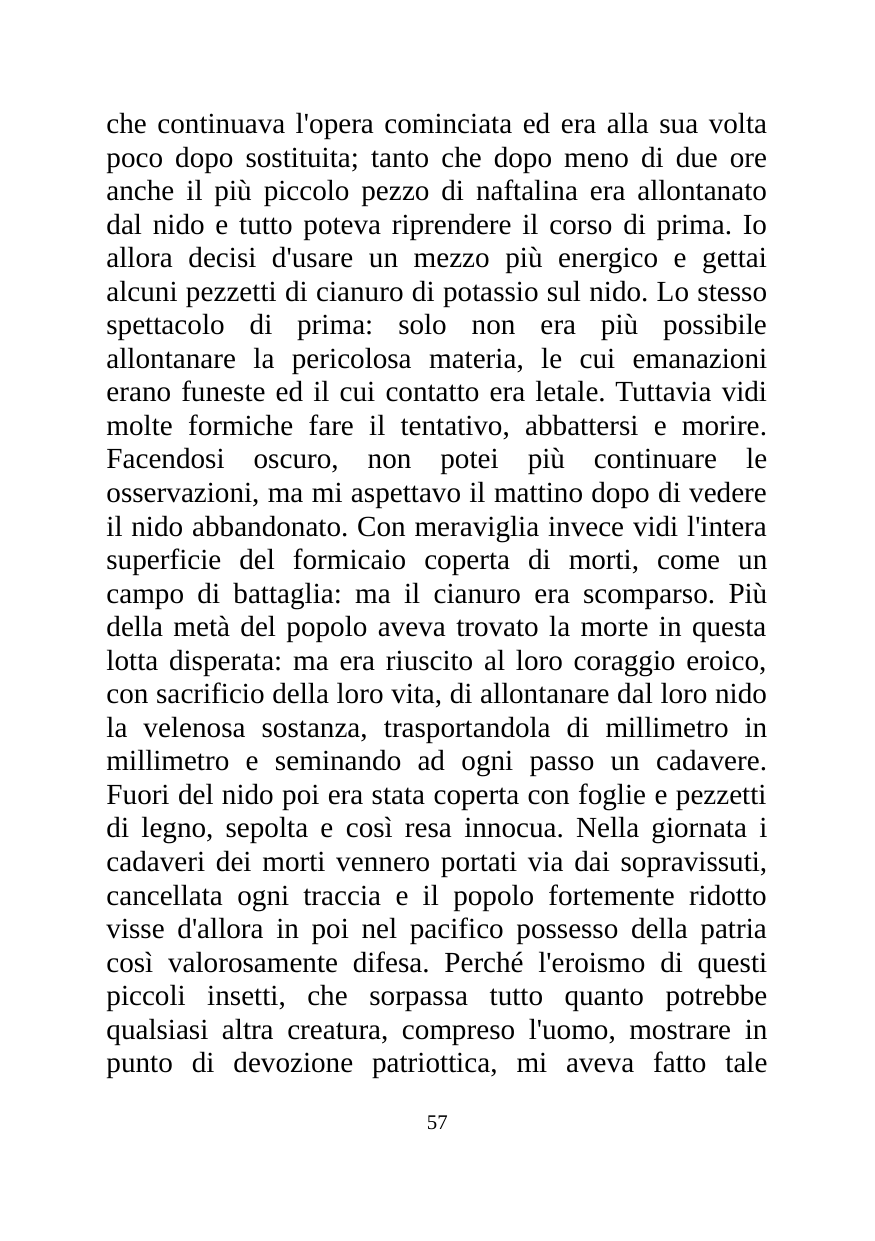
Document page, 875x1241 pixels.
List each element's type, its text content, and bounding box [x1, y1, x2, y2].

text che continuava l'opera cominciata ed era alla sua volta poco dopo sostituita; tanto che dopo meno di due ore anche il più piccolo pezzo di naftalina era allontanato dal nido e tutto poteva riprendere il corso di prima. Io allora decisi d'usare un mezzo più energico e gettai alcuni pezzetti di cianuro di potassio sul nido. Lo stesso spettacolo di prima: solo non era più possibile allontanare la pericolosa materia, le cui emanazioni erano funeste ed il cui contatto era letale. Tuttavia vidi molte formiche fare il tentativo, abbattersi e morire. Facendosi oscuro, non potei più continuare le osservazioni, ma mi aspettavo il mattino dopo di vedere il nido abbandonato. Con meraviglia invece vidi l'intera superficie del formicaio coperta di morti, come un campo di battaglia: ma il cianuro era scomparso. Più della metà del popolo aveva trovato la morte in questa lotta disperata: ma era riuscito al loro coraggio eroico, con sacrificio della loro vita, di allontanare dal loro nido la velenosa sostanza, trasportandola di millimetro in millimetro e seminando ad ogni passo un cadavere. Fuori del nido poi era stata coperta con foglie e pezzetti di legno, sepolta e così resa innocua. Nella giornata i cadaveri dei morti vennero portati via dai sopravissuti, cancellata ogni traccia e il popolo fortemente ridotto visse d'allora in poi nel pacifico possesso della patria così valorosamente difesa. Perché l'eroismo di questi piccoli insetti, che sorpassa tutto quanto potrebbe qualsiasi altra creatura, compreso l'uomo, mostrare in punto di devozione patriottica, mi aveva fatto tale [106, 106, 768, 1079]
